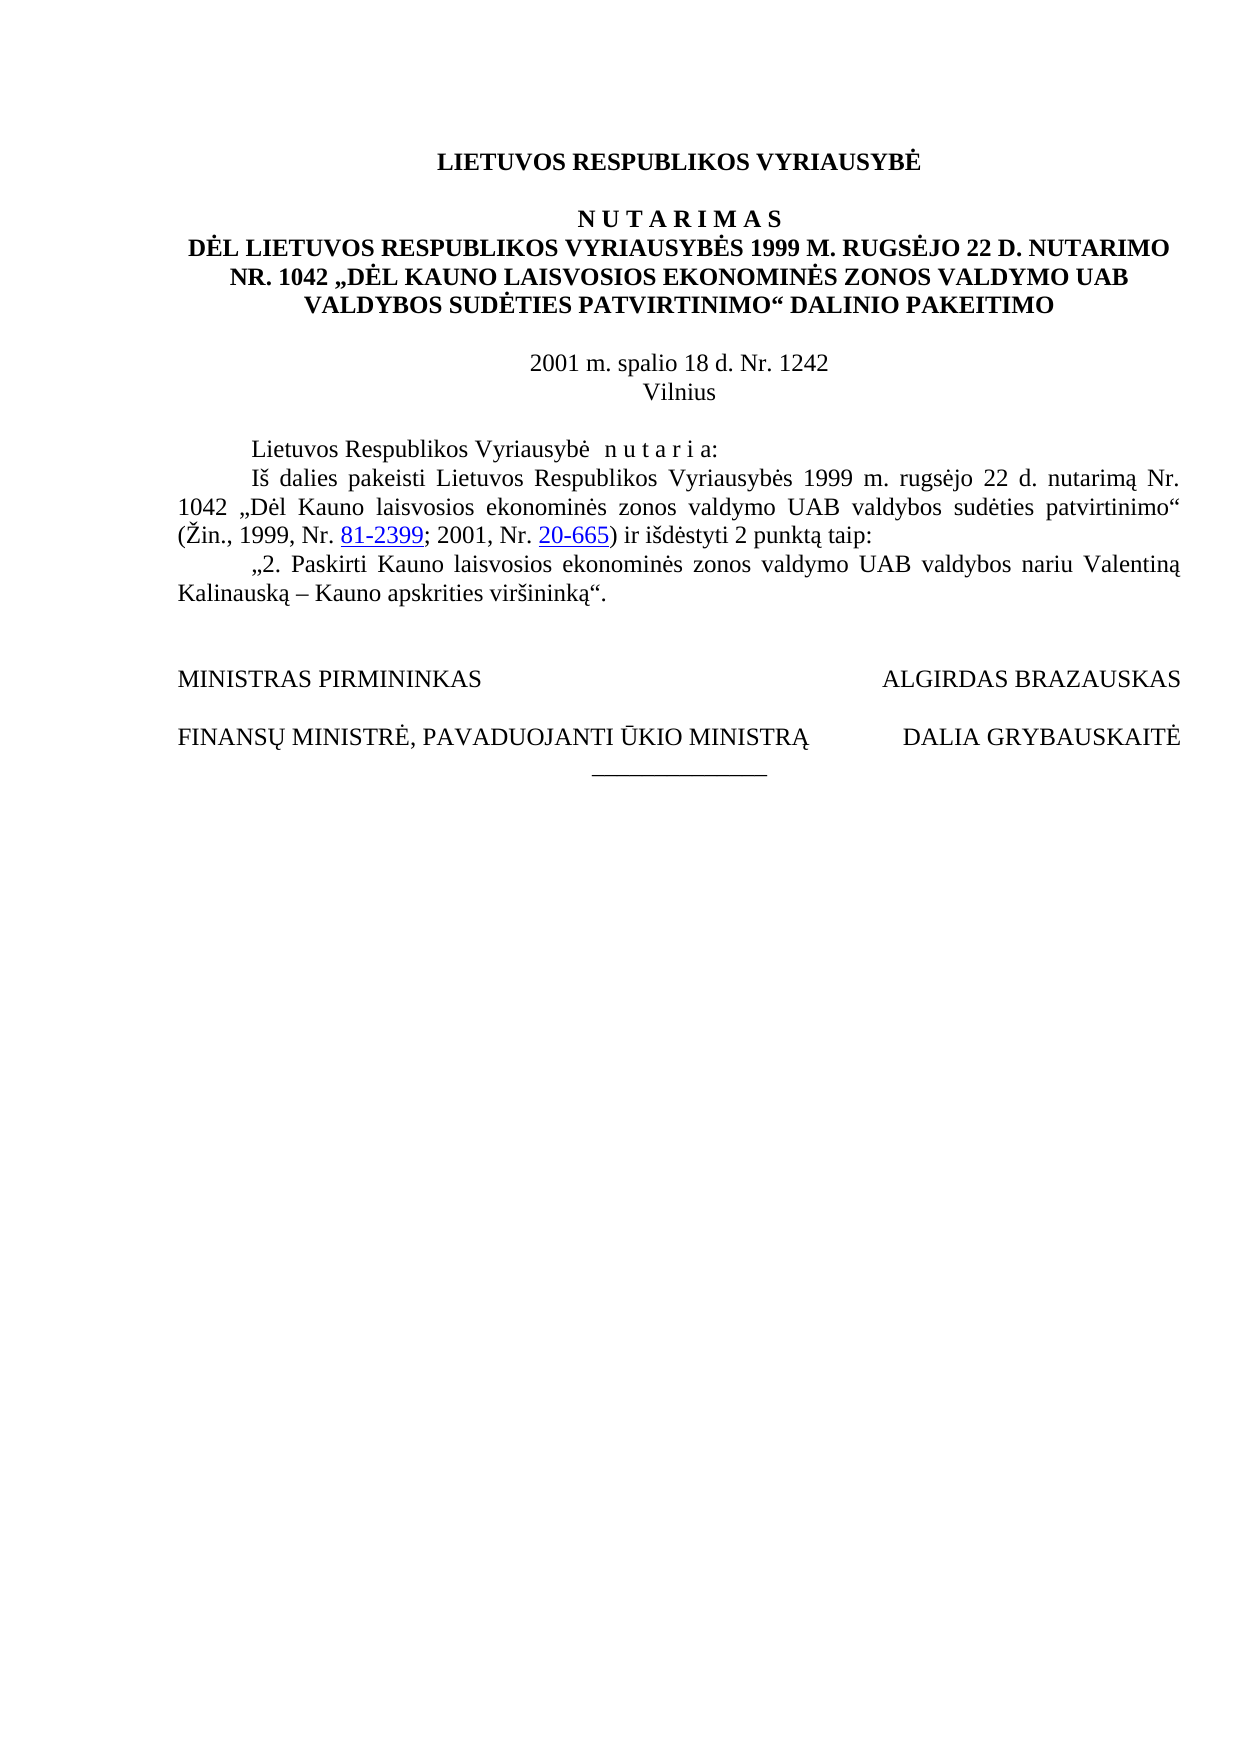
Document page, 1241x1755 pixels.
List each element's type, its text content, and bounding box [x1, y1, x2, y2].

text FINANSŲ MINISTRĖ, PAVADUOJANTI ŪKIO MINISTRĄ DALIA GRYBAUSKAITĖ [177, 722, 1181, 751]
text Vilnius [177, 377, 1181, 406]
text LIETUVOS RESPUBLIKOS VYRIAUSYBĖ [177, 147, 1181, 176]
text ______________ [177, 751, 1181, 779]
text MINISTRAS PIRMININKAS ALGIRDAS BRAZAUSKAS [177, 664, 1181, 693]
text Iš dalies pakeisti Lietuvos Respublikos Vyriausybės 1999 m. rugsėjo 22 d. nutarimą Nr. 1042 „Dėl Kauno laisvosios ekonominės zonos valdymo UAB valdybos sudėties patvirtinimo“ (Žin., 1999, Nr. 81-2399; 2001, Nr. 20-665) ir išdėstyti 2 punktą taip: [177, 463, 1181, 549]
text N U T A R I M A S [177, 204, 1181, 233]
text „2. Paskirti Kauno laisvosios ekonominės zonos valdymo UAB valdybos nariu Valentiną Kalinauską – Kauno apskrities viršininką“. [177, 549, 1181, 607]
text DĖL LIETUVOS RESPUBLIKOS VYRIAUSYBĖS 1999 M. RUGSĖJO 22 D. NUTARIMO NR. 1042 „DĖL KAUNO LAISVOSIOS EKONOMINĖS ZONOS VALDYMO UAB VALDYBOS SUDĖTIES PATVIRTINIMO“ DALINIO PAKEITIMO [177, 233, 1181, 319]
text Lietuvos Respublikos Vyriausybė nutaria: [177, 434, 1181, 463]
text 2001 m. spalio 18 d. Nr. 1242 [177, 348, 1181, 377]
